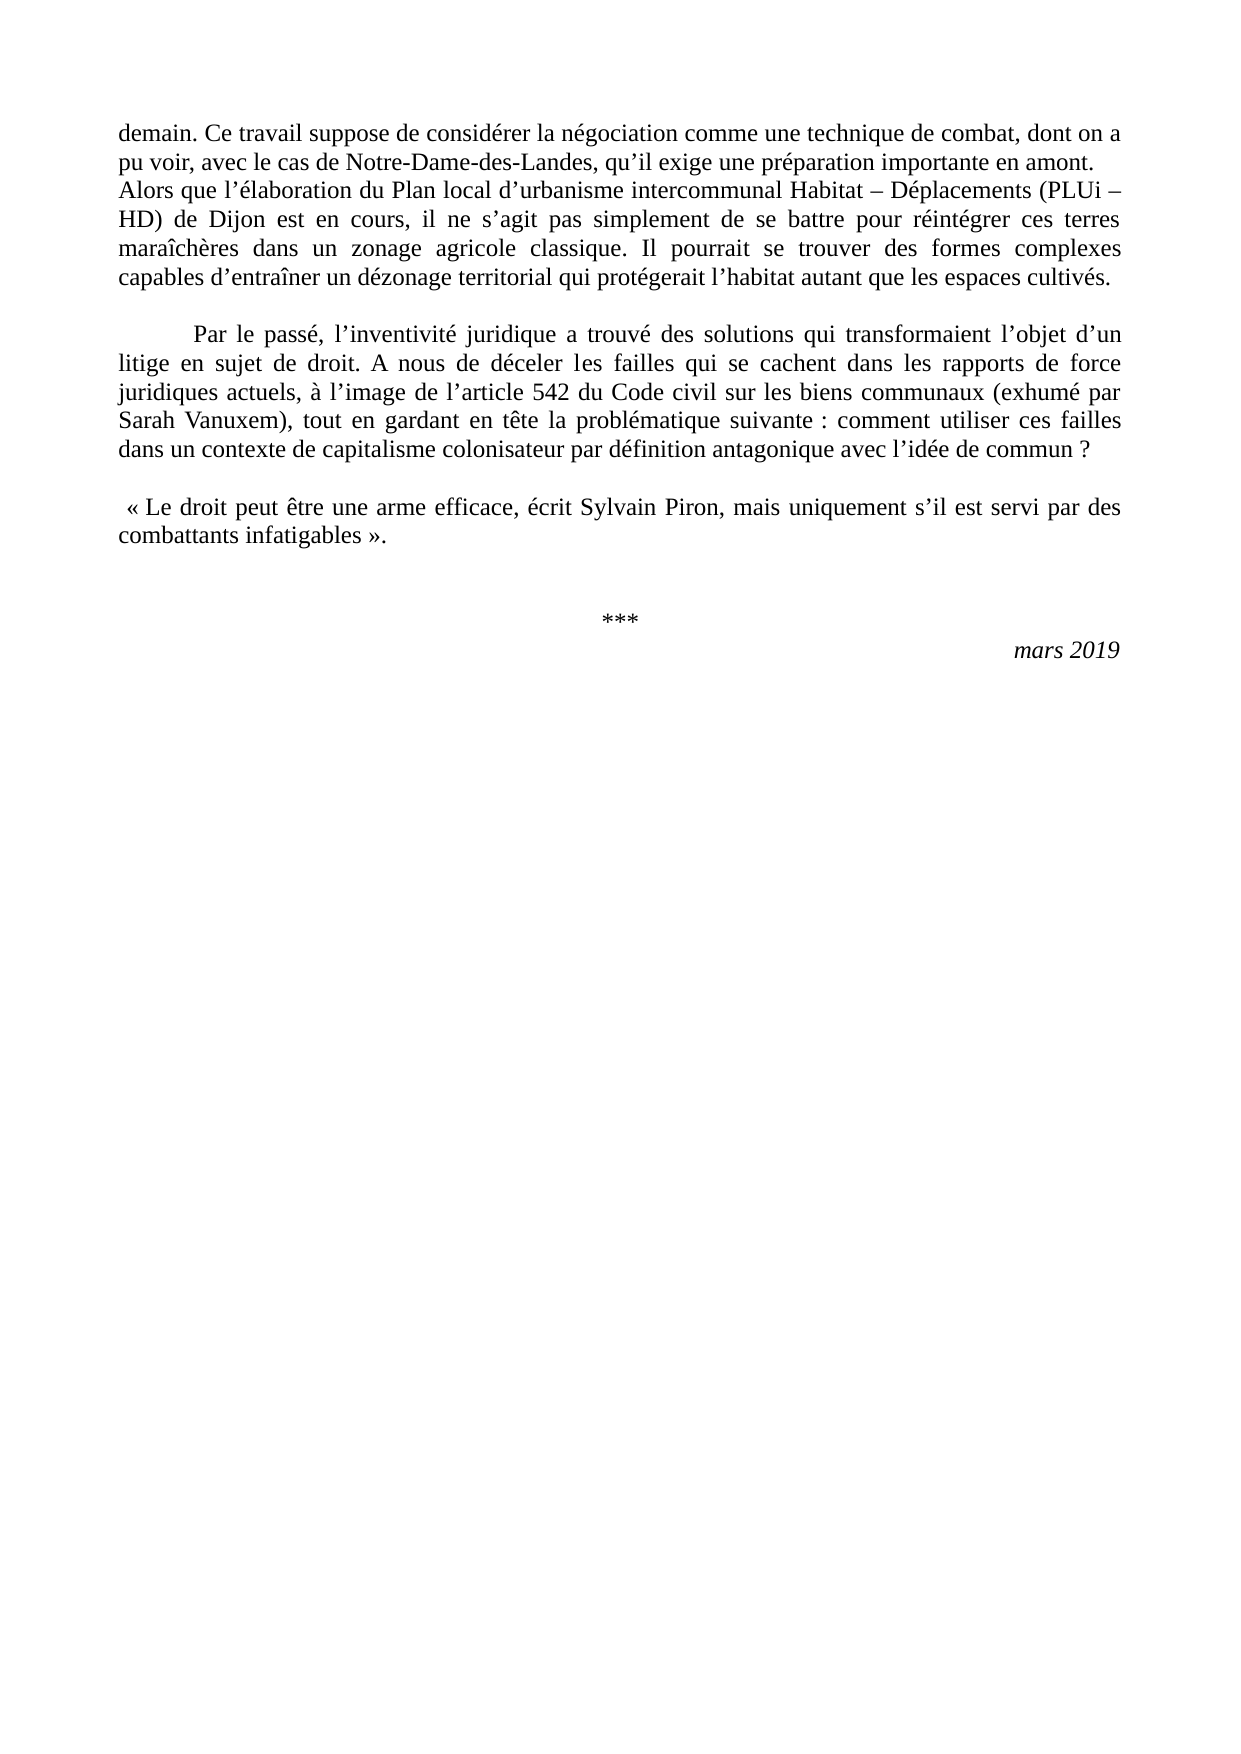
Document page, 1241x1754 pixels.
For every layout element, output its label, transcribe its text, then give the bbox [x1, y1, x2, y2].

text *** [118, 607, 1122, 636]
text Alors que l’élaboration du Plan local d’urbanisme intercommunal Habitat – Déplacements (PLUi – HD) de Dijon est en cours, il ne s’agit pas simplement de se battre pour réintégrer ces terres maraîchères dans un zonage agricole classique. Il pourrait se trouver des formes complexes capables d’entraîner un dézonage territorial qui protégerait l’habitat autant que les espaces cultivés. [118, 176, 1122, 291]
text « Le droit peut être une arme efficace, écrit Sylvain Piron, mais uniquement s’il est servi par des combattants infatigables ». [118, 492, 1122, 549]
text mars 2019 [118, 636, 1122, 664]
text Par le passé, l’inventivité juridique a trouvé des solutions qui transformaient l’objet d’un litige en sujet de droit. A nous de déceler les failles qui se cachent dans les rapports de force juridiques actuels, à l’image de l’article 542 du Code civil sur les biens communaux (exhumé par Sarah Vanuxem), tout en gardant en tête la problématique suivante : comment utiliser ces failles dans un contexte de capitalisme colonisateur par définition antagonique avec l’idée de commun ? [118, 319, 1122, 463]
text demain. Ce travail suppose de considérer la négociation comme une technique de combat, dont on a pu voir, avec le cas de Notre-Dame-des-Landes, qu’il exige une préparation importante en amont. [118, 118, 1122, 176]
